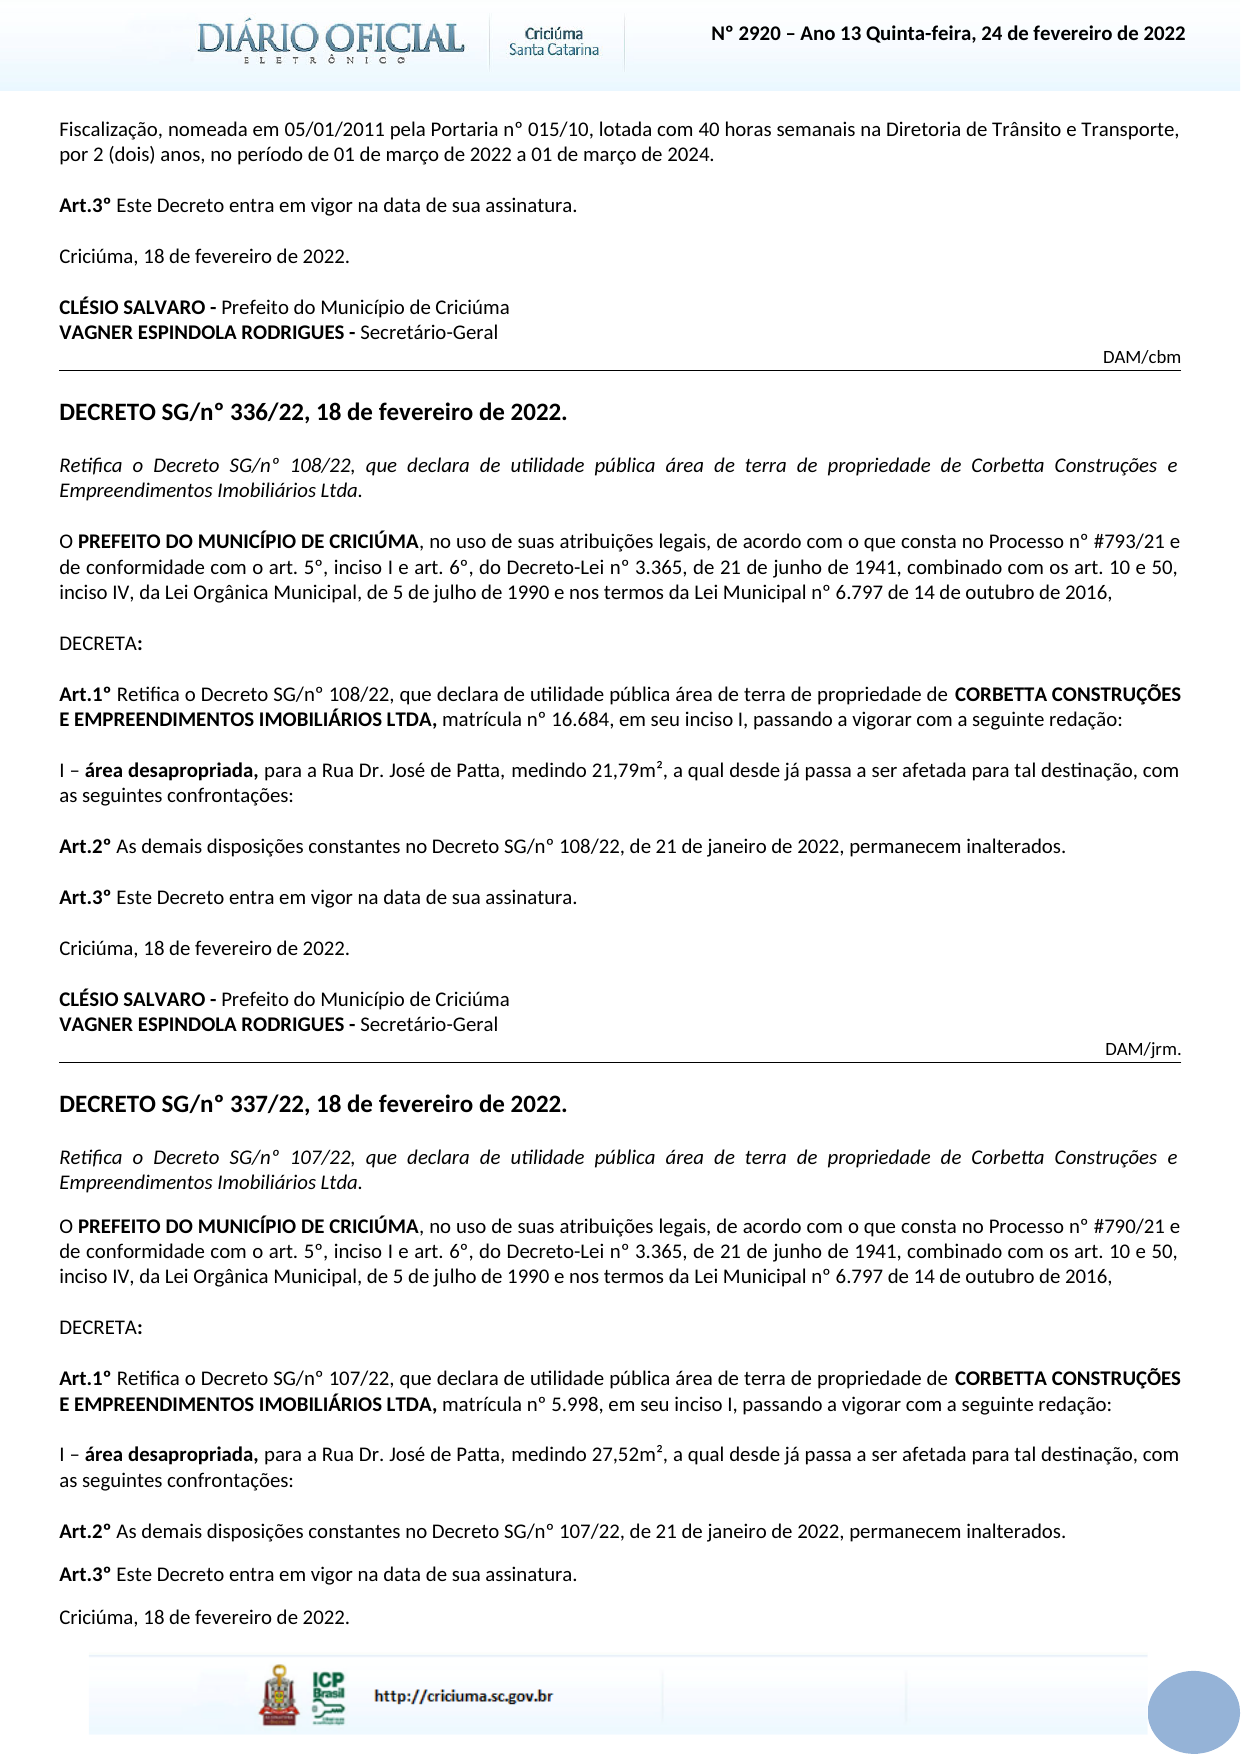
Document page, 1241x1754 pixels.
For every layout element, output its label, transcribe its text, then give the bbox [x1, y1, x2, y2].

text Art.2º As demais disposições constantes no Decreto SG/nº 107/22, de 21 de janeiro de 2022, permanecem inalterados. [59, 1518, 1181, 1543]
text Art.2º As demais disposições constantes no Decreto SG/nº 108/22, de 21 de janeiro de 2022, permanecem inalterados. [59, 833, 1181, 859]
text O PREFEITO DO MUNICÍPIO DE CRICIÚMA, no uso de suas atribuições legais, de acordo com o que consta no Processo nº #793/21 e de conformidade com o art. 5º, inciso I e art. 6º, do Decreto-Lei nº 3.365, de 21 de junho de 1941, combinado com os art. 10 e 50, inciso IV, da Lei Orgânica Municipal, de 5 de julho de 1990 e nos termos da Lei Municipal nº 6.797 de 14 de outubro de 2016, [59, 528, 1181, 605]
text CLÉSIO SALVARO - Prefeito do Município de Criciúma [59, 294, 1181, 319]
text Criciúma, 18 de fevereiro de 2022. [59, 1604, 1181, 1630]
text VAGNER ESPINDOLA RODRIGUES - Secretário-Geral [59, 1011, 1181, 1037]
text Criciúma, 18 de fevereiro de 2022. [59, 935, 1181, 961]
text DECRETA: [59, 1314, 1181, 1340]
text DECRETA: [59, 630, 1181, 656]
text I – área desapropriada, para a Rua Dr. José de Patta, medindo 21,79m², a qual desde já passa a ser afetada para tal destinação, com as seguintes confrontações: [59, 757, 1181, 808]
text Art.3º Este Decreto entra em vigor na data de sua assinatura. [59, 1561, 1181, 1586]
text Criciúma, 18 de fevereiro de 2022. [59, 243, 1181, 268]
text Art.3º Este Decreto entra em vigor na data de sua assinatura. [59, 192, 1181, 218]
text VAGNER ESPINDOLA RODRIGUES - Secretário-Geral [59, 319, 1181, 345]
text CLÉSIO SALVARO - Prefeito do Município de Criciúma [59, 986, 1181, 1011]
text Art.1º Retifica o Decreto SG/nº 107/22, que declara de utilidade pública área de terra de propriedade de CORBETTA CONSTRUÇÕES E EMPREENDIMENTOS IMOBILIÁRIOS LTDA, matrícula nº 5.998, em seu inciso I, passando a vigorar com a seguinte redação: [59, 1365, 1181, 1416]
text Retifica o Decreto SG/nº 107/22, que declara de utilidade pública área de terra de propriedade de Corbetta Construções e Empreendimentos Imobiliários Ltda. [59, 1144, 1181, 1195]
text O PREFEITO DO MUNICÍPIO DE CRICIÚMA, no uso de suas atribuições legais, de acordo com o que consta no Processo nº #790/21 e de conformidade com o art. 5º, inciso I e art. 6º, do Decreto-Lei nº 3.365, de 21 de junho de 1941, combinado com os art. 10 e 50, inciso IV, da Lei Orgânica Municipal, de 5 de julho de 1990 e nos termos da Lei Municipal nº 6.797 de 14 de outubro de 2016, [59, 1213, 1181, 1289]
text DECRETO SG/nº 337/22, 18 de fevereiro de 2022. [59, 1088, 1181, 1119]
text Fiscalização, nomeada em 05/01/2011 pela Portaria nº 015/10, lotada com 40 horas semanais na Diretoria de Trânsito e Transporte, por 2 (dois) anos, no período de 01 de março de 2022 a 01 de março de 2024. [59, 116, 1181, 167]
text Art.3º Este Decreto entra em vigor na data de sua assinatura. [59, 884, 1181, 910]
text Retifica o Decreto SG/nº 108/22, que declara de utilidade pública área de terra de propriedade de Corbetta Construções e Empreendimentos Imobiliários Ltda. [59, 452, 1181, 503]
text DECRETO SG/nº 336/22, 18 de fevereiro de 2022. [59, 396, 1181, 427]
text Art.1º Retifica o Decreto SG/nº 108/22, que declara de utilidade pública área de terra de propriedade de CORBETTA CONSTRUÇÕES E EMPREENDIMENTOS IMOBILIÁRIOS LTDA, matrícula nº 16.684, em seu inciso I, passando a vigorar com a seguinte redação: [59, 681, 1181, 732]
text DAM/jrm. [59, 1037, 1181, 1062]
text DAM/cbm [59, 345, 1181, 370]
text I – área desapropriada, para a Rua Dr. José de Patta, medindo 27,52m², a qual desde já passa a ser afetada para tal destinação, com as seguintes confrontações: [59, 1442, 1181, 1492]
